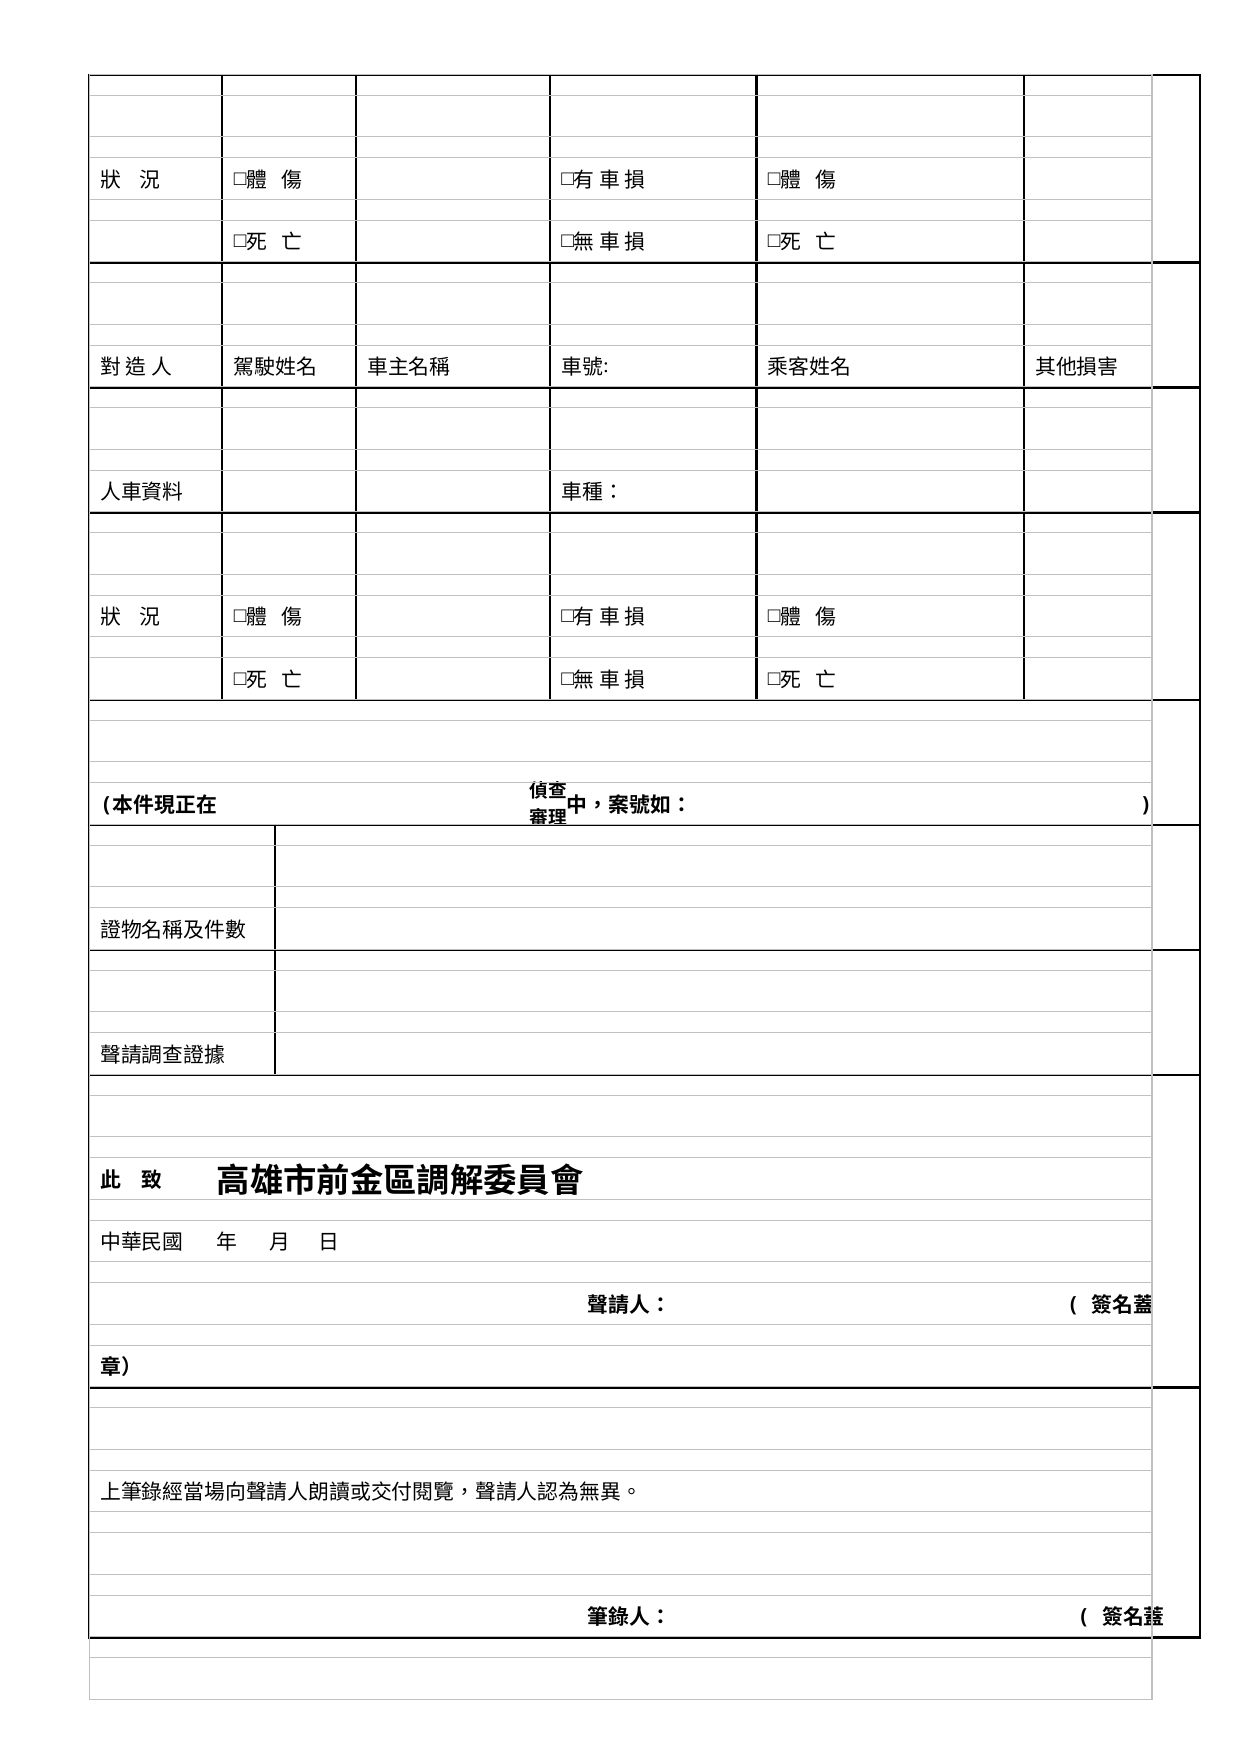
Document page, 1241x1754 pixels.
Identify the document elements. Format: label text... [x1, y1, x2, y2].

table_cell 乘客姓名 [758, 346, 1023, 386]
table_cell [1025, 264, 1151, 282]
table_cell 此 致 高雄市前金區調解委員會 中華民國 年 月 日 聲請人： ( 簽名蓋章） [90, 1346, 1151, 1386]
table_cell [758, 96, 1023, 136]
table_cell □體 傷 [758, 596, 1023, 636]
table_cell [1025, 596, 1151, 636]
table_cell [357, 408, 549, 449]
table_cell [357, 96, 549, 136]
table_cell [551, 96, 755, 136]
table_cell [551, 389, 755, 407]
table_cell [758, 325, 1023, 345]
table_cell [551, 264, 755, 282]
table_cell 對 造 人 [90, 346, 221, 386]
table_cell [223, 200, 355, 220]
table_cell [1153, 76, 1199, 261]
table_cell [223, 408, 355, 449]
table_cell [1025, 514, 1151, 532]
table_cell [1153, 951, 1199, 1074]
table_cell [758, 450, 1023, 470]
table_cell (本件現正在 偵查審理中，案號如： ) [90, 783, 1151, 824]
table_cell □無 車 損 [551, 658, 755, 699]
table_cell [1025, 658, 1151, 699]
table_cell [1025, 471, 1151, 511]
table_cell [90, 408, 221, 449]
table_cell □體 傷 [223, 158, 355, 199]
table_cell [357, 596, 549, 636]
table_cell [223, 514, 355, 532]
table_cell [223, 471, 355, 511]
table_cell [357, 575, 549, 595]
table_cell 證物名稱及件數 [90, 908, 274, 949]
table_cell □體 傷 [758, 158, 1023, 199]
table_cell □死 亡 [223, 658, 355, 699]
table_cell [90, 533, 221, 574]
table_cell [551, 76, 755, 95]
table_cell [1153, 514, 1199, 699]
table_cell [1153, 264, 1199, 386]
table_cell 狀 況 [90, 158, 221, 199]
table_cell 此 致 高雄市前金區調解委員會 中華民國 年 月 日 聲請人： ( 簽名蓋章） [90, 1137, 1151, 1157]
table_cell [276, 951, 1151, 970]
table_cell [90, 701, 1151, 720]
table_cell [223, 637, 355, 657]
table_cell [90, 200, 221, 220]
table_cell □體 傷 [223, 596, 355, 636]
table_cell 車種： [551, 471, 755, 511]
table_cell 此 致 高雄市前金區調解委員會 中華民國 年 月 日 聲請人： ( 簽名蓋章） [90, 1076, 1151, 1095]
table_cell [758, 137, 1023, 157]
table_cell [90, 951, 274, 970]
table_cell [357, 471, 549, 511]
table_cell [90, 514, 221, 532]
table_cell [90, 96, 221, 136]
table_cell 車號: [551, 346, 755, 386]
table_cell [276, 971, 1151, 1011]
table_cell [1025, 158, 1151, 199]
table_cell [223, 389, 355, 407]
table_cell 此 致 高雄市前金區調解委員會 中華民國 年 月 日 聲請人： ( 簽名蓋章） [1153, 1076, 1199, 1386]
table_cell [758, 408, 1023, 449]
table_cell [1025, 637, 1151, 657]
table_cell [551, 137, 755, 157]
table_cell [1025, 137, 1151, 157]
table_cell 其他損害 [1025, 346, 1151, 386]
table_cell [276, 846, 1151, 886]
table_cell [357, 200, 549, 220]
table_cell [357, 283, 549, 324]
table_cell [758, 264, 1023, 282]
table_cell [758, 200, 1023, 220]
table_cell [551, 450, 755, 470]
table_cell [90, 637, 221, 657]
table_cell [1153, 389, 1199, 511]
table_cell [90, 450, 221, 470]
table_cell [357, 637, 549, 657]
table_cell 上筆錄經當場向聲請人朗讀或交付閱覽，聲請人認為無異。 筆錄人： ( 簽名蓋章) 聲請人： ( 簽名蓋章) [90, 1450, 1151, 1470]
table_cell [276, 1033, 1151, 1074]
table_cell [90, 826, 274, 845]
table_cell 此 致 高雄市前金區調解委員會 中華民國 年 月 日 聲請人： ( 簽名蓋章） [90, 1325, 1151, 1345]
table_cell [223, 76, 355, 95]
table_cell [758, 471, 1023, 511]
table_cell [758, 76, 1023, 95]
table_cell □死 亡 [223, 221, 355, 261]
table_cell [90, 221, 221, 261]
table_cell [551, 200, 755, 220]
table_cell 駕駛姓名 [223, 346, 355, 386]
table_cell [357, 158, 549, 199]
table_cell [90, 325, 221, 345]
table_cell □死 亡 [758, 658, 1023, 699]
table_cell 此 致 高雄市前金區調解委員會 中華民國 年 月 日 聲請人： ( 簽名蓋章） [90, 1262, 1151, 1282]
table_cell [276, 1012, 1151, 1032]
table_cell [357, 514, 549, 532]
table_cell [90, 762, 1151, 782]
table_cell [90, 846, 274, 886]
table_cell [90, 658, 221, 699]
table_cell 上筆錄經當場向聲請人朗讀或交付閱覽，聲請人認為無異。 筆錄人： ( 簽名蓋章) 聲請人： ( 簽名蓋章) [90, 1575, 1151, 1595]
table_cell [357, 325, 549, 345]
table_cell [357, 76, 549, 95]
table_cell [551, 637, 755, 657]
table_cell □無 車 損 [551, 221, 755, 261]
table_cell [758, 637, 1023, 657]
table_cell 人車資料 [90, 471, 221, 511]
table_cell 上筆錄經當場向聲請人朗讀或交付閱覽，聲請人認為無異。 筆錄人： ( 簽名蓋章) 聲請人： ( 簽名蓋章) [90, 1408, 1151, 1449]
table_cell [1025, 408, 1151, 449]
table_cell [1153, 826, 1199, 949]
table_cell [223, 450, 355, 470]
table_cell [90, 283, 221, 324]
table_cell [223, 325, 355, 345]
table_cell [223, 283, 355, 324]
table_cell [90, 76, 221, 95]
table_cell 上筆錄經當場向聲請人朗讀或交付閱覽，聲請人認為無異。 筆錄人： ( 簽名蓋章) 聲請人： ( 簽名蓋章) [90, 1471, 1151, 1511]
table_cell [1025, 283, 1151, 324]
table_cell [1153, 701, 1199, 824]
table_cell [758, 283, 1023, 324]
table_cell [1025, 221, 1151, 261]
table_cell 上筆錄經當場向聲請人朗讀或交付閱覽，聲請人認為無異。 筆錄人： ( 簽名蓋章) 聲請人： ( 簽名蓋章) [1153, 1389, 1199, 1636]
table_cell [223, 264, 355, 282]
table_cell [551, 575, 755, 595]
table_cell [90, 575, 221, 595]
table_cell [223, 575, 355, 595]
table_cell 此 致 高雄市前金區調解委員會 中華民國 年 月 日 聲請人： ( 簽名蓋章） [90, 1283, 1151, 1324]
table_cell [90, 887, 274, 907]
table_cell [1025, 389, 1151, 407]
table_cell [357, 137, 549, 157]
table_cell 聲請調查證據 [90, 1033, 274, 1074]
table_cell [90, 264, 221, 282]
table_cell [90, 137, 221, 157]
table_cell [357, 264, 549, 282]
table_cell [1025, 450, 1151, 470]
table_cell [357, 533, 549, 574]
table_cell [223, 137, 355, 157]
table_cell [357, 658, 549, 699]
table_cell [1025, 533, 1151, 574]
table_cell [90, 1012, 274, 1032]
table_cell □有 車 損 [551, 158, 755, 199]
table_cell [1025, 325, 1151, 345]
table_cell [551, 514, 755, 532]
table_cell 上筆錄經當場向聲請人朗讀或交付閱覽，聲請人認為無異。 筆錄人： ( 簽名蓋章) 聲請人： ( 簽名蓋章) [90, 1596, 1151, 1636]
table_cell 此 致 高雄市前金區調解委員會 中華民國 年 月 日 聲請人： ( 簽名蓋章） [90, 1096, 1151, 1136]
table_cell [1025, 575, 1151, 595]
table_cell 此 致 高雄市前金區調解委員會 中華民國 年 月 日 聲請人： ( 簽名蓋章） [90, 1221, 1151, 1261]
table_cell [276, 908, 1151, 949]
table_cell [1025, 76, 1151, 95]
table_cell 車主名稱 [357, 346, 549, 386]
table_cell [758, 514, 1023, 532]
table_cell [1025, 96, 1151, 136]
table_cell [357, 221, 549, 261]
table_cell [357, 450, 549, 470]
table_cell [758, 389, 1023, 407]
table_cell [551, 408, 755, 449]
table_cell [90, 389, 221, 407]
table_cell [223, 96, 355, 136]
table_cell [551, 325, 755, 345]
table_cell 此 致 高雄市前金區調解委員會 中華民國 年 月 日 聲請人： ( 簽名蓋章） [90, 1158, 1151, 1199]
table_cell [1025, 200, 1151, 220]
table_cell [357, 389, 549, 407]
table_cell 上筆錄經當場向聲請人朗讀或交付閱覽，聲請人認為無異。 筆錄人： ( 簽名蓋章) 聲請人： ( 簽名蓋章) [90, 1512, 1151, 1532]
table_cell 上筆錄經當場向聲請人朗讀或交付閱覽，聲請人認為無異。 筆錄人： ( 簽名蓋章) 聲請人： ( 簽名蓋章) [90, 1389, 1151, 1407]
table_cell [223, 533, 355, 574]
table_cell 上筆錄經當場向聲請人朗讀或交付閱覽，聲請人認為無異。 筆錄人： ( 簽名蓋章) 聲請人： ( 簽名蓋章) [90, 1533, 1151, 1574]
table_cell 此 致 高雄市前金區調解委員會 中華民國 年 月 日 聲請人： ( 簽名蓋章） [90, 1200, 1151, 1220]
table_cell [758, 533, 1023, 574]
table_cell [90, 971, 274, 1011]
table_cell [551, 533, 755, 574]
table_cell □有 車 損 [551, 596, 755, 636]
table_cell [758, 575, 1023, 595]
table_cell □死 亡 [758, 221, 1023, 261]
table_cell [90, 721, 1151, 761]
table_cell [276, 887, 1151, 907]
table_cell 狀 況 [90, 596, 221, 636]
table_cell [551, 283, 755, 324]
table_cell [276, 826, 1151, 845]
